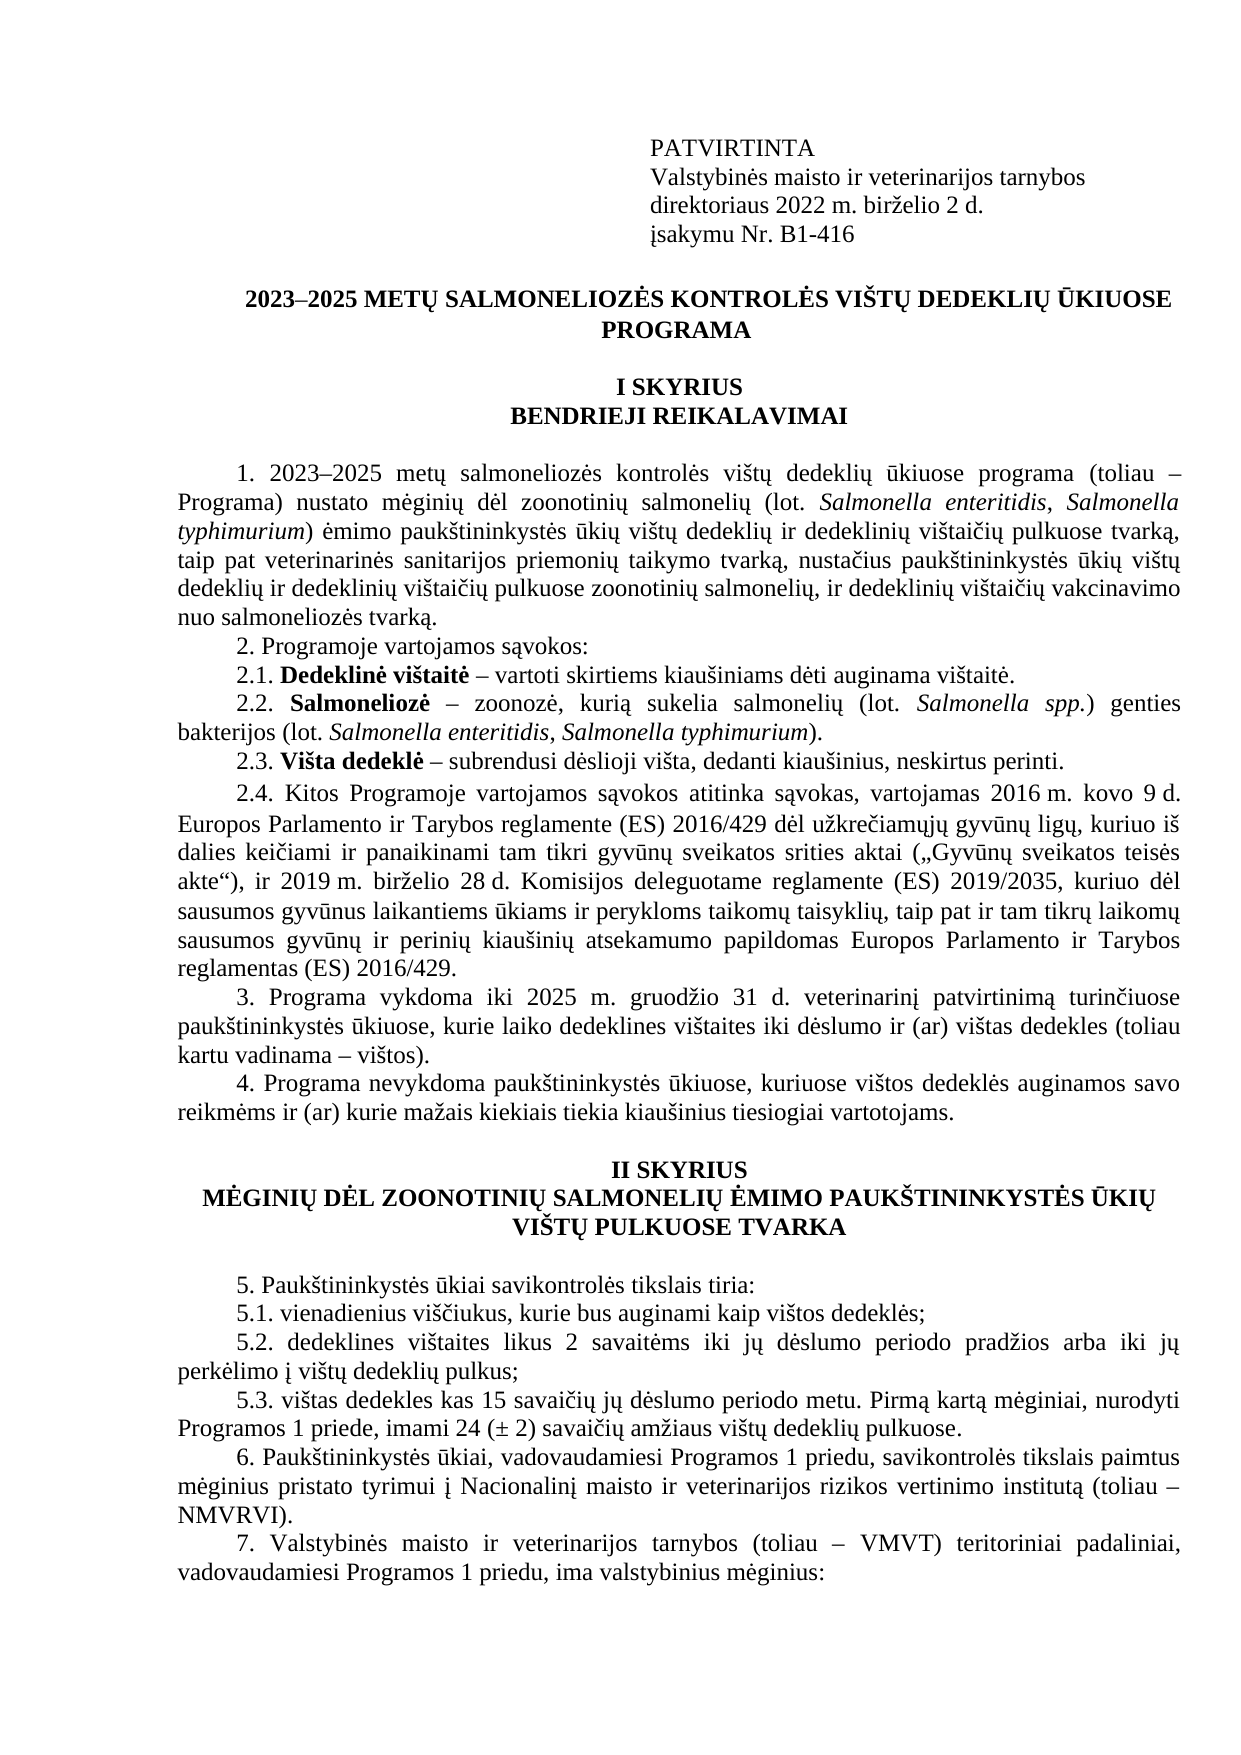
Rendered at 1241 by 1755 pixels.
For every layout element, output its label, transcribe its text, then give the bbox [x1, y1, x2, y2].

text 3. Programa vykdoma iki 2025 m. gruodžio 31 d. veterinarinį patvirtinimą turinčiuose paukštininkystės ūkiuose, kurie laiko dedeklines vištaites iki dėslumo ir (ar) vištas dedekles (toliau kartu vadinama – vištos). [177, 982, 1181, 1068]
text 5.2. dedeklines vištaites likus 2 savaitėms iki jų dėslumo periodo pradžios arba iki jų perkėlimo į vištų dedeklių pulkus; [177, 1327, 1181, 1385]
text PATVIRTINTA [650, 133, 1181, 162]
text 1. 2023–2025 metų salmoneliozės kontrolės vištų dedeklių ūkiuose programa (toliau – Programa) nustato mėginių dėl zoonotinių salmonelių (lot. Salmonella enteritidis, Salmonella typhimurium) ėmimo paukštininkystės ūkių vištų dedeklių ir dedeklinių vištaičių pulkuose tvarką, taip pat veterinarinės sanitarijos priemonių taikymo tvarką, nustačius paukštininkystės ūkių vištų dedeklių ir dedeklinių vištaičių pulkuose zoonotinių salmonelių, ir dedeklinių vištaičių vakcinavimo nuo salmoneliozės tvarką. [177, 458, 1181, 631]
text BENDRIEJI REIKALAVIMAI [177, 401, 1181, 430]
text 2.2. Salmoneliozė – zoonozė, kurią sukelia salmonelių (lot. Salmonella spp.) genties bakterijos (lot. Salmonella enteritidis, Salmonella typhimurium). [177, 688, 1181, 746]
text 2023–2025 METŲ Salmoneliozės kontrolės vištų dedeklių ūkiuose PROGRAMA [177, 281, 1181, 343]
text 5. Paukštininkystės ūkiai savikontrolės tikslais tiria: [177, 1270, 1181, 1298]
text I SKYRIUS [177, 372, 1181, 401]
text 7. Valstybinės maisto ir veterinarijos tarnybos (toliau – VMVT) teritoriniai padaliniai, vadovaudamiesi Programos 1 priedu, ima valstybinius mėginius: [177, 1528, 1181, 1586]
text 2.1. Dedeklinė vištaitė – vartoti skirtiems kiaušiniams dėti auginama vištaitė. [177, 660, 1181, 688]
text 6. Paukštininkystės ūkiai, vadovaudamiesi Programos 1 priedu, savikontrolės tikslais paimtus mėginius pristato tyrimui į Nacionalinį maisto ir veterinarijos rizikos vertinimo institutą (toliau – NMVRVI). [177, 1442, 1181, 1528]
text įsakymu Nr. B1-416 [650, 219, 1181, 248]
text 2.3. Višta dedeklė – subrendusi dėslioji višta, dedanti kiaušinius, neskirtus perinti. [177, 746, 1181, 775]
text 5.1. vienadienius viščiukus, kurie bus auginami kaip vištos dedeklės; [177, 1298, 1181, 1327]
text direktoriaus 2022 m. birželio 2 d. [650, 190, 1181, 219]
text 5.3. vištas dedekles kas 15 savaičių jų dėslumo periodo metu. Pirmą kartą mėginiai, nurodyti Programos 1 priede, imami 24 (± 2) savaičių amžiaus vištų dedeklių pulkuose. [177, 1385, 1181, 1442]
text Valstybinės maisto ir veterinarijos tarnybos [650, 162, 1181, 190]
text MĖGINIŲ DĖL ZOONOTINIŲ SALMONELIŲ ĖMIMO PAUKŠTININKYSTĖS ŪKIŲ VIŠTŲ PULKUOSE TVARKA [177, 1183, 1181, 1241]
text 2.4. Kitos Programoje vartojamos sąvokos atitinka sąvokas, vartojamas 2016 m. kovo 9 d. Europos Parlamento ir Tarybos reglamente (ES) 2016/429 dėl užkrečiamųjų gyvūnų ligų, kuriuo iš dalies keičiami ir panaikinami tam tikri gyvūnų sveikatos srities aktai („Gyvūnų sveikatos teisės akte“), ir 2019 m. birželio 28 d. Komisijos deleguotame reglamente (ES) 2019/2035, kuriuo dėl sausumos gyvūnus laikantiems ūkiams ir perykloms taikomų taisyklių, taip pat ir tam tikrų laikomų sausumos gyvūnų ir perinių kiaušinių atsekamumo papildomas Europos Parlamento ir Tarybos reglamentas (ES) 2016/429. [177, 775, 1181, 982]
text 4. Programa nevykdoma paukštininkystės ūkiuose, kuriuose vištos dedeklės auginamos savo reikmėms ir (ar) kurie mažais kiekiais tiekia kiaušinius tiesiogiai vartotojams. [177, 1068, 1181, 1126]
text 2. Programoje vartojamos sąvokos: [177, 631, 1181, 660]
text II SKYRIUS [177, 1155, 1181, 1183]
